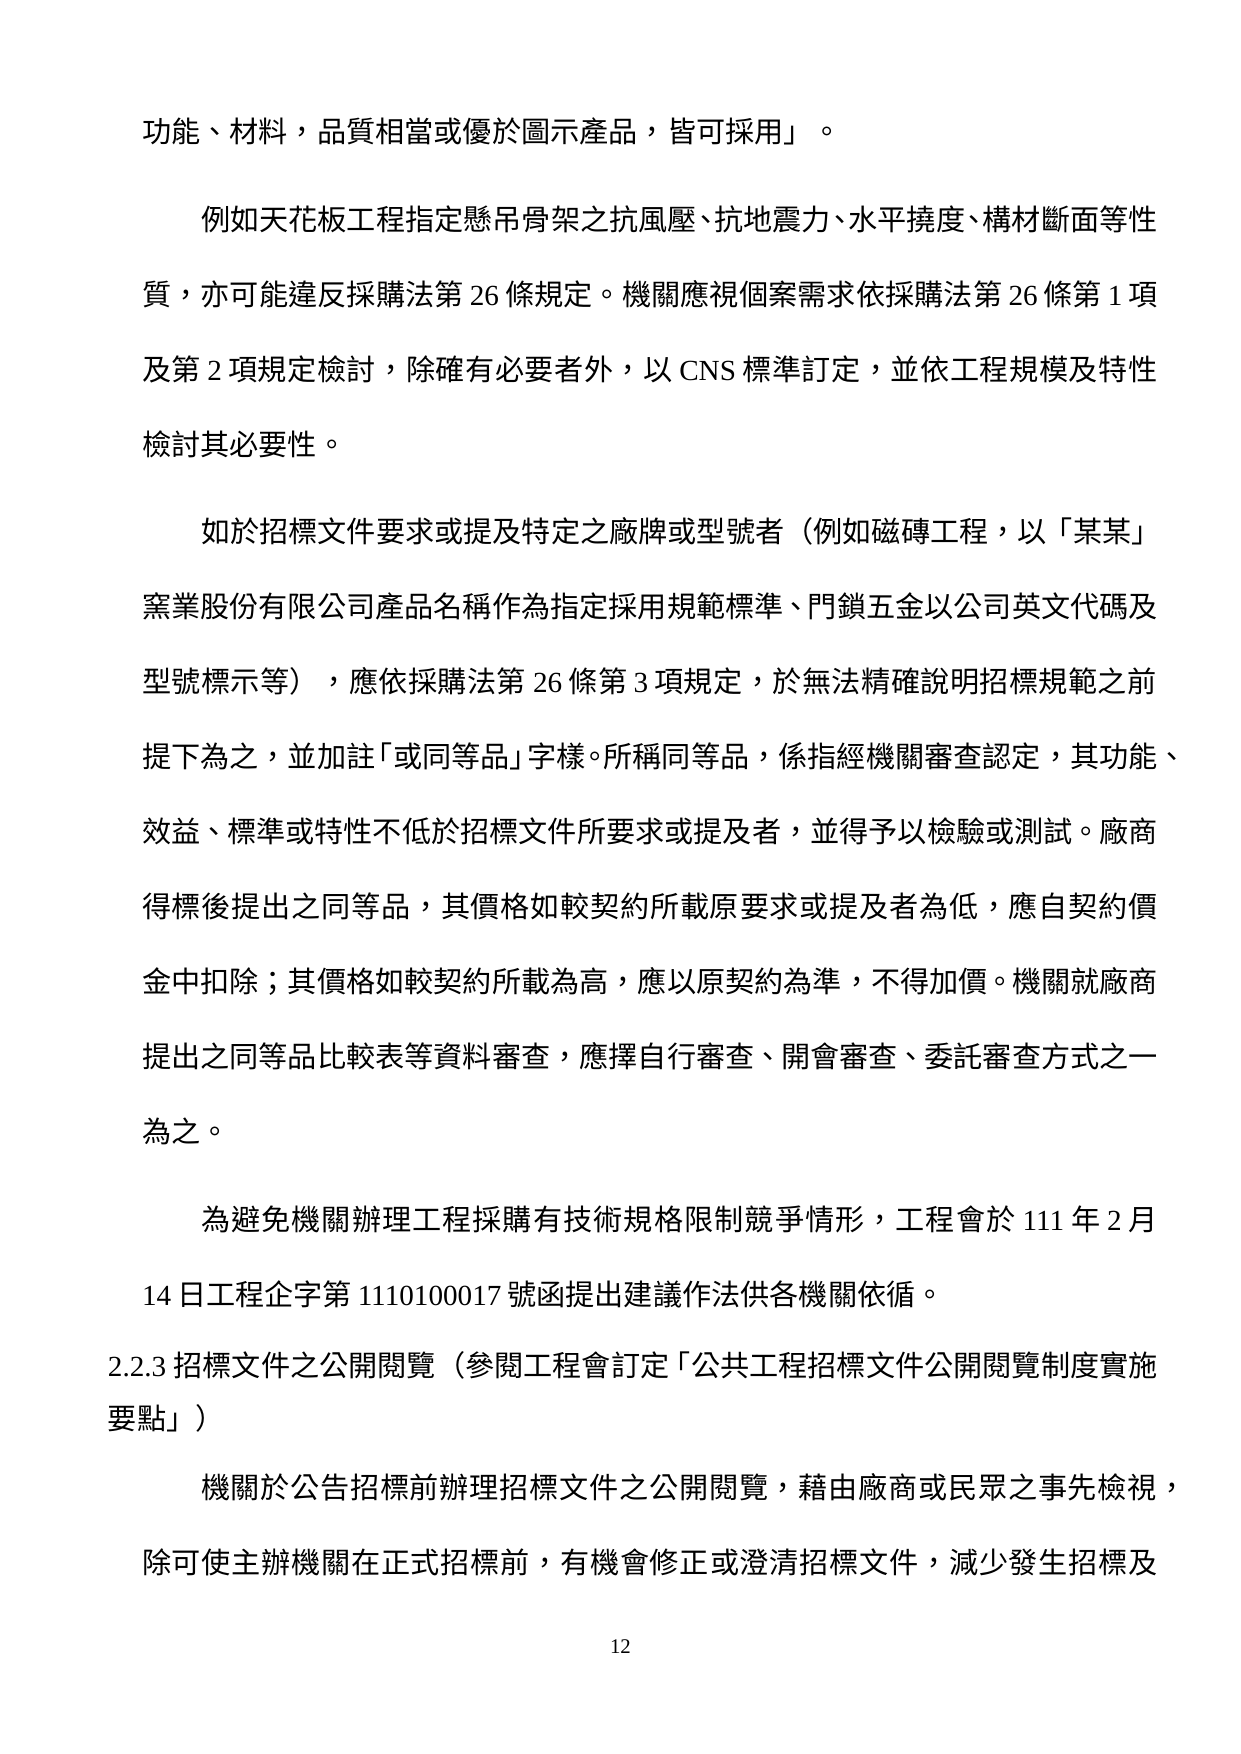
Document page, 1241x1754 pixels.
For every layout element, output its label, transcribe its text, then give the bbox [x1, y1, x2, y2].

text 機關於公告招標前辦理招標文件之公開閱覽，藉由廠商或民眾之事先檢視，除可使主辦機關在正式招標前，有機會修正或澄清招標文件，減少發生招標及履約爭議外，並可防止藉由招標文件行綁標之不法情事。公開閱覽應於上班時間為之，並不得少於5工作天。但以電子化方式辦理者，不得少於5日曆天，末日為假日者順延之。閱覽廠商或民眾得抄寫、影印，其意見之送達期限，至少應至公開閱覽截止日後3日。（參閱工程會108年11月25日工程企字第1080100905號令修正「公共工程招標文件公開閱覽制度實施要點」） [142, 1448, 1157, 1598]
text 為避免機關辦理工程採購有技術規格限制競爭情形，工程會於111年2月14日工程企字第1110100017號函提出建議作法供各機關依循。 [142, 1180, 1157, 1330]
text 2.2.3 招標文件之公開閱覽（參閱工程會訂定「公共工程招標文件公開閱覽制度實施要點」） [108, 1342, 1157, 1437]
text 例如天花板工程指定懸吊骨架之抗風壓、抗地震力、水平撓度、構材斷面等性質，亦可能違反採購法第26條規定。機關應視個案需求依採購法第26條第1項及第2項規定檢討，除確有必要者外，以CNS標準訂定，並依工程規模及特性檢討其必要性。 [142, 180, 1157, 480]
text 功能、材料，品質相當或優於圖示產品，皆可採用」。 [142, 92, 1157, 167]
text 如於招標文件要求或提及特定之廠牌或型號者（例如磁磚工程，以「某某」窯業股份有限公司產品名稱作為指定採用規範標準、門鎖五金以公司英文代碼及型號標示等），應依採購法第26條第3項規定，於無法精確說明招標規範之前提下為之，並加註「或同等品」字樣。所稱同等品，係指經機關審查認定，其功能、效益、標準或特性不低於招標文件所要求或提及者，並得予以檢驗或測試。廠商得標後提出之同等品，其價格如較契約所載原要求或提及者為低，應自契約價金中扣除；其價格如較契約所載為高，應以原契約為準，不得加價。機關就廠商提出之同等品比較表等資料審查，應擇自行審查、開會審查、委託審查方式之一為之。 [142, 492, 1157, 1167]
